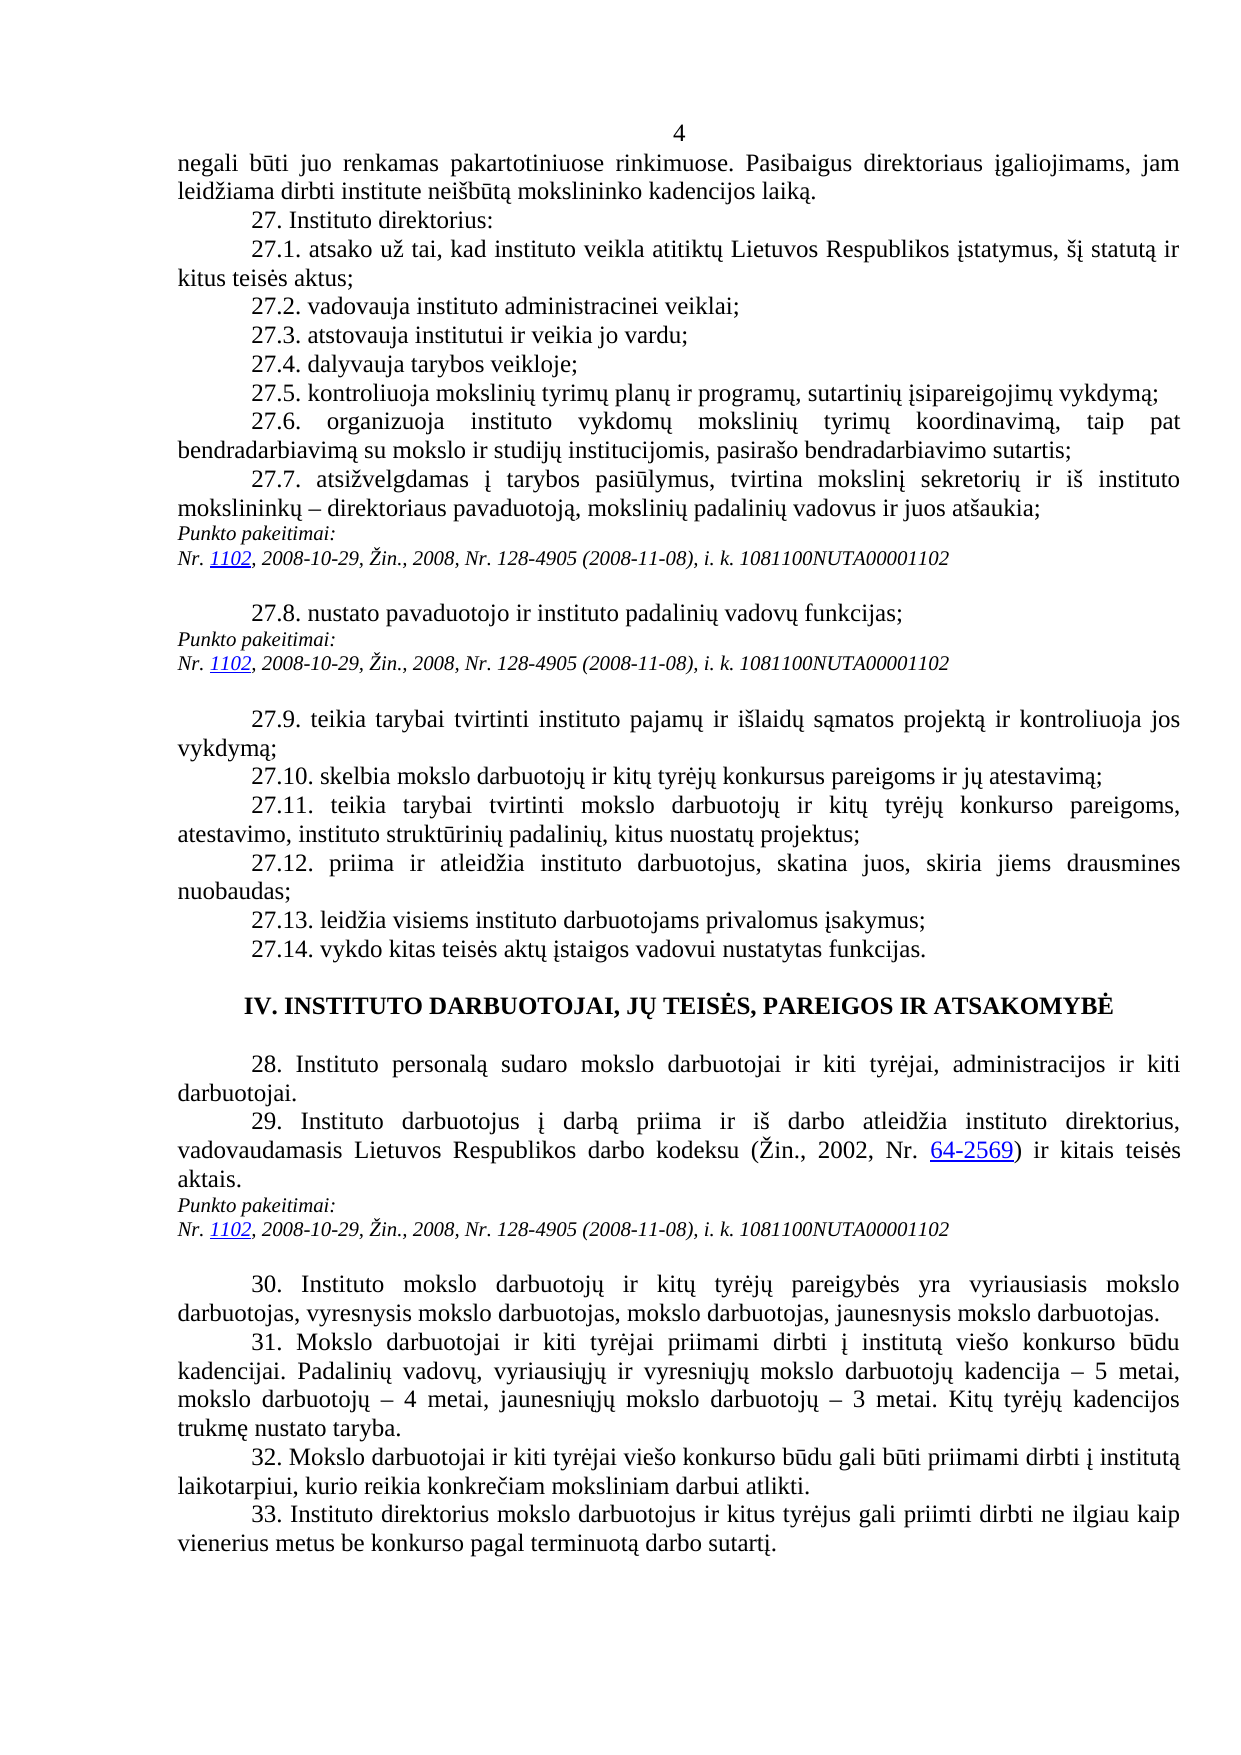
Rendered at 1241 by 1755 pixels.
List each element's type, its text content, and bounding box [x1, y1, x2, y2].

text 27.1. atsako už tai, kad instituto veikla atitiktų Lietuvos Respublikos įstatymus, šį statutą ir kitus teisės aktus; [177, 234, 1181, 291]
text 27.13. leidžia visiems instituto darbuotojams privalomus įsakymus; [177, 905, 1181, 934]
text 27.8. nustato pavaduotojo ir instituto padalinių vadovų funkcijas; [177, 598, 1181, 627]
text 27.5. kontroliuoja mokslinių tyrimų planų ir programų, sutartinių įsipareigojimų vykdymą; [177, 378, 1181, 406]
text 27.9. teikia tarybai tvirtinti instituto pajamų ir išlaidų sąmatos projektą ir kontroliuoja jos vykdymą; [177, 704, 1181, 761]
text 31. Mokslo darbuotojai ir kiti tyrėjai priimami dirbti į institutą viešo konkurso būdu kadencijai. Padalinių vadovų, vyriausiųjų ir vyresniųjų mokslo darbuotojų kadencija – 5 metai, mokslo darbuotojų – 4 metai, jaunesniųjų mokslo darbuotojų – 3 metai. Kitų tyrėjų kadencijos trukmę nustato taryba. [177, 1327, 1181, 1442]
text Nr. 1102, 2008-10-29, Žin., 2008, Nr. 128-4905 (2008-11-08), i. k. 1081100NUTA00001102 [177, 1217, 1181, 1241]
text 27.11. teikia tarybai tvirtinti mokslo darbuotojų ir kitų tyrėjų konkurso pareigoms, atestavimo, instituto struktūrinių padalinių, kitus nuostatų projektus; [177, 790, 1181, 848]
text 33. Instituto direktorius mokslo darbuotojus ir kitus tyrėjus gali priimti dirbti ne ilgiau kaip vienerius metus be konkurso pagal terminuotą darbo sutartį. [177, 1499, 1181, 1557]
text Punkto pakeitimai: [177, 521, 1181, 545]
text 27.10. skelbia mokslo darbuotojų ir kitų tyrėjų konkursus pareigoms ir jų atestavimą; [177, 761, 1181, 790]
text Nr. 1102, 2008-10-29, Žin., 2008, Nr. 128-4905 (2008-11-08), i. k. 1081100NUTA00001102 [177, 651, 1181, 675]
text 28. Instituto personalą sudaro mokslo darbuotojai ir kiti tyrėjai, administracijos ir kiti darbuotojai. [177, 1049, 1181, 1106]
text 27.7. atsižvelgdamas į tarybos pasiūlymus, tvirtina mokslinį sekretorių ir iš instituto mokslininkų – direktoriaus pavaduotoją, mokslinių padalinių vadovus ir juos atšaukia; [177, 464, 1181, 521]
text 27.14. vykdo kitas teisės aktų įstaigos vadovui nustatytas funkcijas. [177, 934, 1181, 963]
text 27.12. priima ir atleidžia instituto darbuotojus, skatina juos, skiria jiems drausmines nuobaudas; [177, 848, 1181, 905]
text 27. Instituto direktorius: [177, 205, 1181, 234]
text 27.2. vadovauja instituto administracinei veiklai; [177, 291, 1181, 320]
text 29. Instituto darbuotojus į darbą priima ir iš darbo atleidžia instituto direktorius, vadovaudamasis Lietuvos Respublikos darbo kodeksu (Žin., 2002, Nr. 64-2569) ir kitais teisės aktais. [177, 1106, 1181, 1193]
text 27.3. atstovauja institutui ir veikia jo vardu; [177, 320, 1181, 349]
text Nr. 1102, 2008-10-29, Žin., 2008, Nr. 128-4905 (2008-11-08), i. k. 1081100NUTA00001102 [177, 545, 1181, 569]
text Punkto pakeitimai: [177, 1193, 1181, 1217]
text 27.4. dalyvauja tarybos veikloje; [177, 349, 1181, 378]
text Punkto pakeitimai: [177, 627, 1181, 651]
text negali būti juo renkamas pakartotiniuose rinkimuose. Pasibaigus direktoriaus įgaliojimams, jam leidžiama dirbti institute neišbūtą mokslininko kadencijos laiką. [177, 148, 1181, 205]
text 32. Mokslo darbuotojai ir kiti tyrėjai viešo konkurso būdu gali būti priimami dirbti į institutą laikotarpiui, kurio reikia konkrečiam moksliniam darbui atlikti. [177, 1442, 1181, 1499]
text IV. INSTITUTO DARBUOTOJAI, JŲ TEISĖS, PAREIGOS IR ATSAKOMYBĖ [177, 991, 1181, 1020]
text 27.6. organizuoja instituto vykdomų mokslinių tyrimų koordinavimą, taip pat bendradarbiavimą su mokslo ir studijų institucijomis, pasirašo bendradarbiavimo sutartis; [177, 406, 1181, 464]
text 30. Instituto mokslo darbuotojų ir kitų tyrėjų pareigybės yra vyriausiasis mokslo darbuotojas, vyresnysis mokslo darbuotojas, mokslo darbuotojas, jaunesnysis mokslo darbuotojas. [177, 1269, 1181, 1327]
